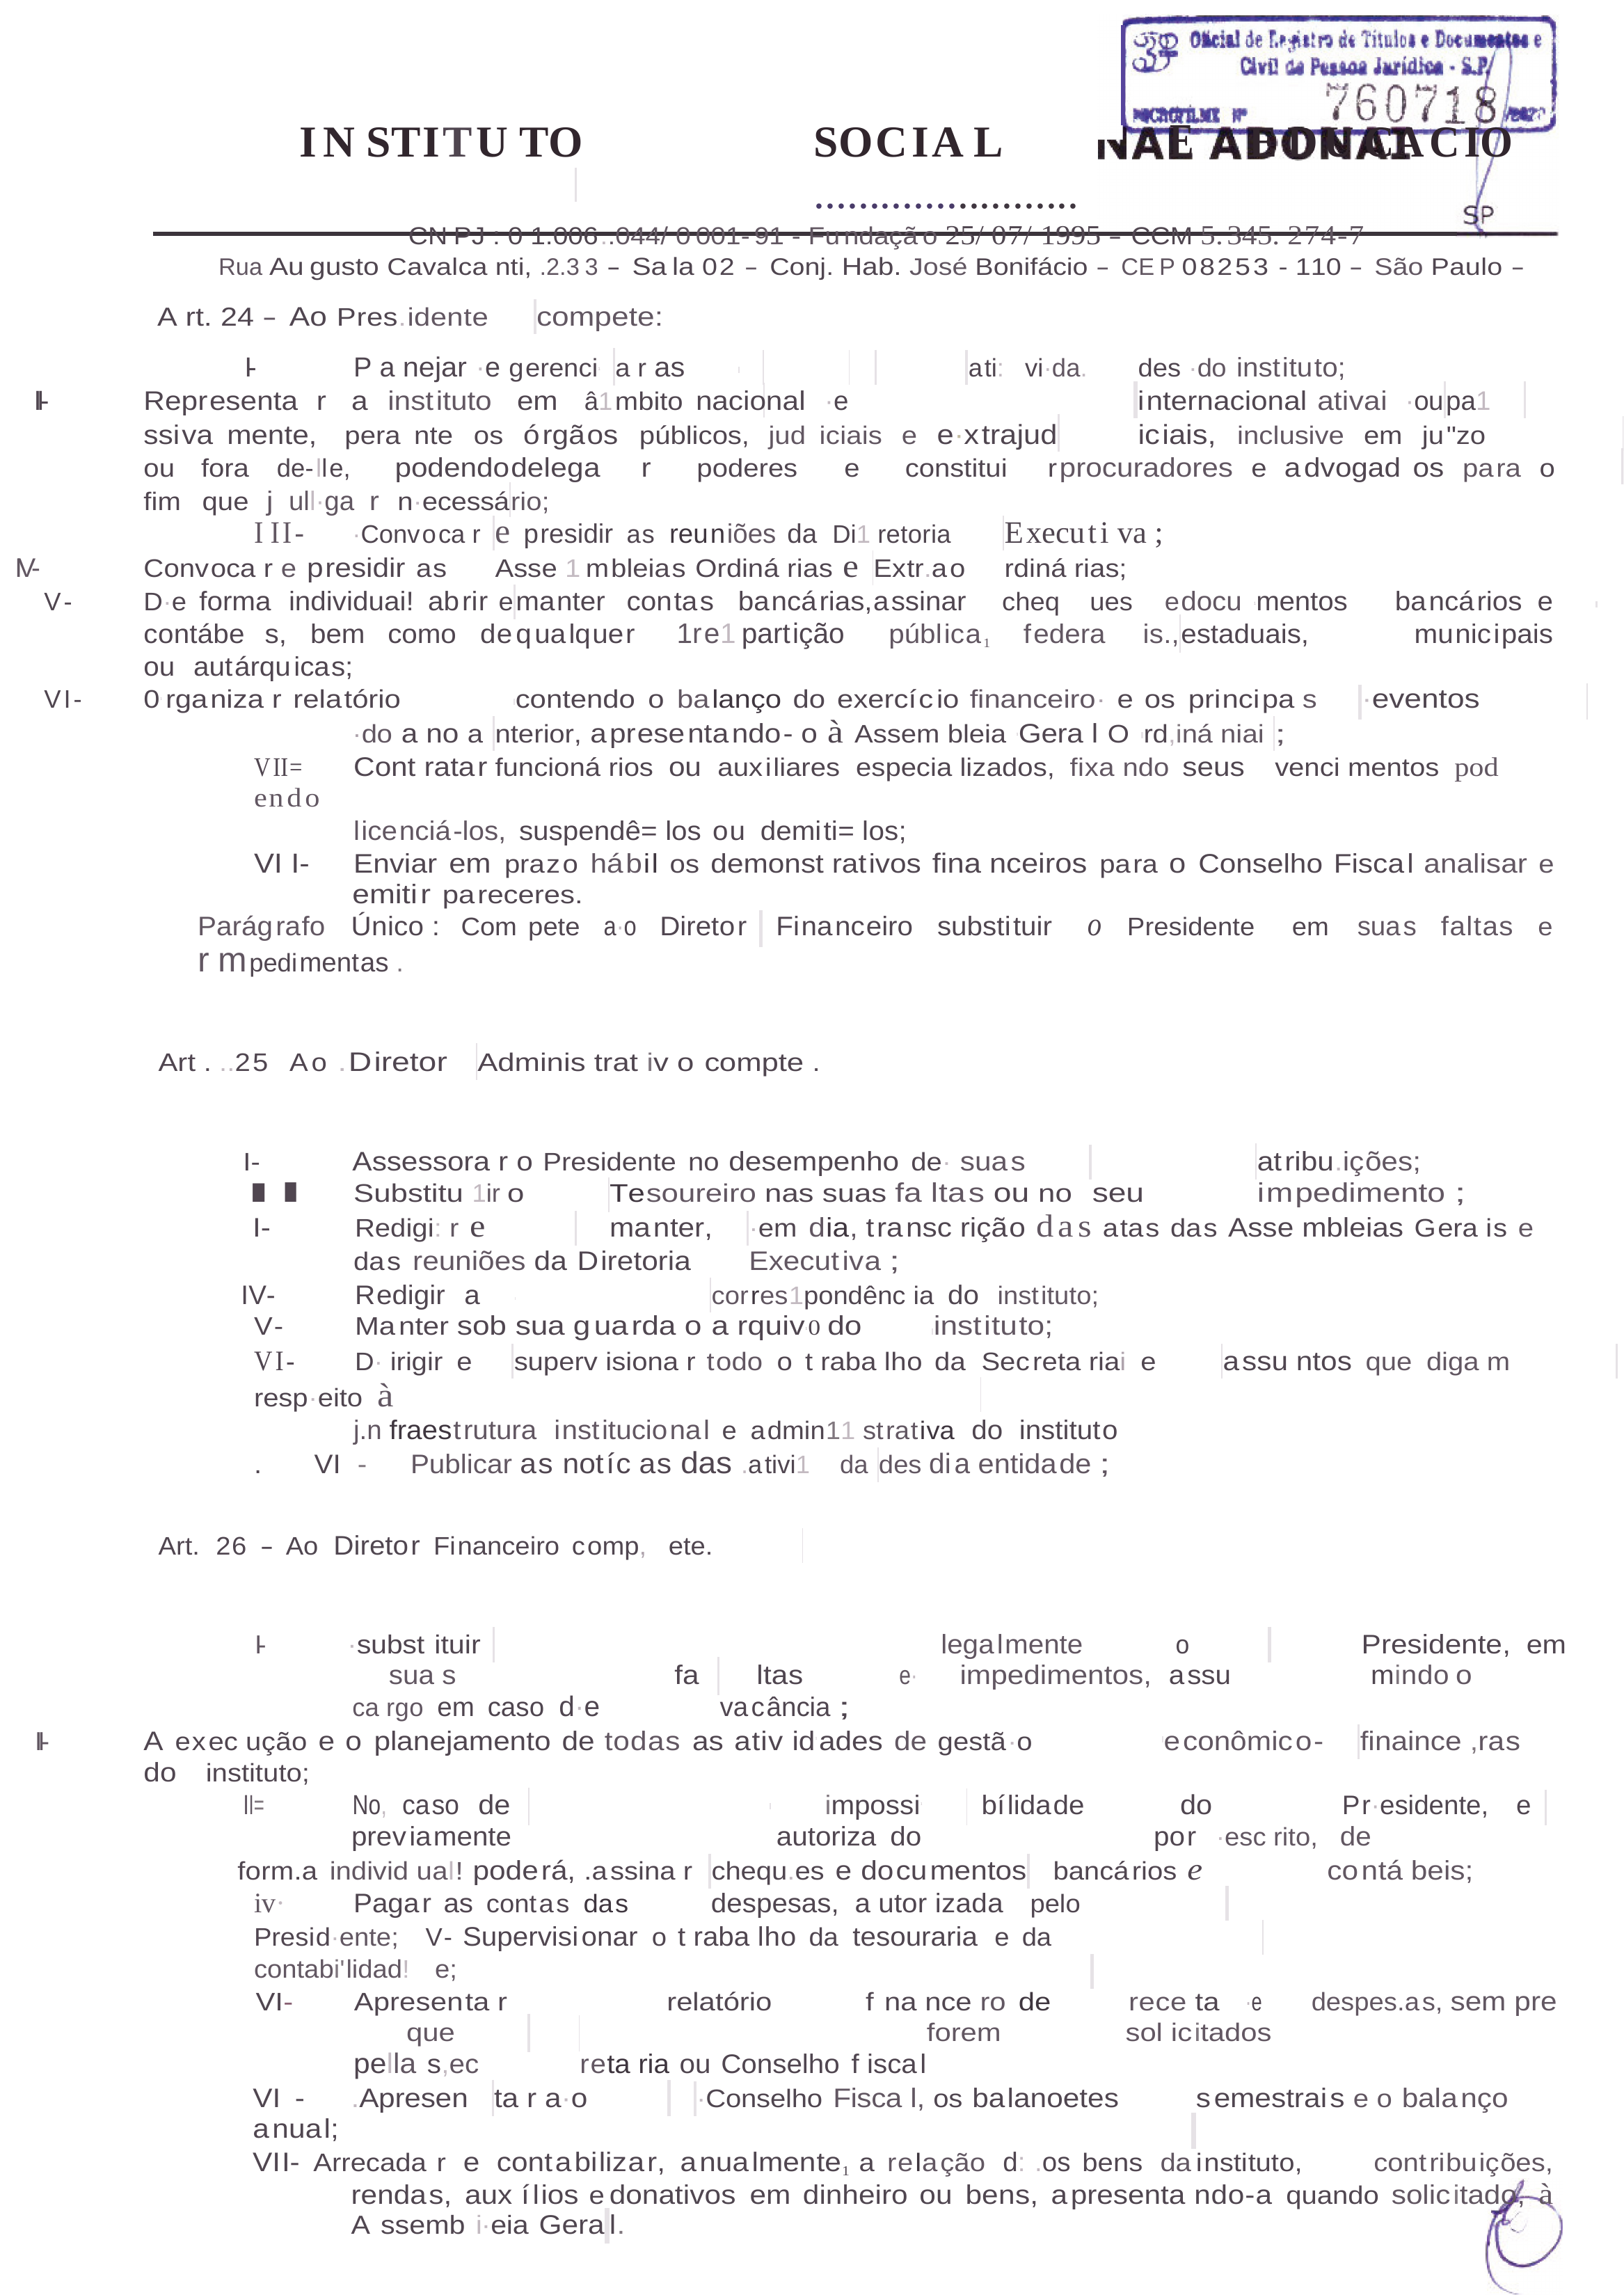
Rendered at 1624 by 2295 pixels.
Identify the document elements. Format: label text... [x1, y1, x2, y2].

text compete: [536, 301, 1571, 331]
text Art. 26 - Ao Diretor Financeiro comp,ete. [158, 1530, 802, 1561]
text VII- Arrecada r e contabilizar, anualmente1 a relação d:.os bens da instituto, contribuições, rendas, aux ílios e donativos em dinheiro ou bens, apresenta ndo-a quando solicitado, à A ssemb i·eia Gera l. [253, 2147, 1553, 2239]
list [850, 351, 875, 382]
list 01 rganiza r relatório contendo o balanço do exercício financeiro· e os principa s [44, 685, 1358, 714]
text VI I- Enviar em prazo hábil os demonst rativos fina nceiros para o Conselho Fiscal analisar e [254, 847, 1571, 879]
list [764, 351, 849, 382]
text I- Assessora r o Presidente no desempenho de· suas [243, 1146, 1089, 1177]
text form.a individ ual! poderá, .assina r chequ.es e documentos bancários e contá beis; [221, 1852, 1571, 1887]
list [877, 351, 965, 382]
text VII= Cont ratar funcioná rios ou auxiliares especia lizados, fixa ndo seus venci mentos pod endo [254, 751, 1571, 813]
text j.n fraestrutura institucional e admin11 strativa do instituto . VI - Publicar as notíc as das .ativi1da des dia entidade ; [254, 1415, 1123, 1479]
text VI - .Apresen ta r a·o ·Conselho Fisca l, os balanoetes semestrais e o balanço anual; [253, 2082, 1571, 2144]
text e presidir as reuniões da Di1 retoria [495, 518, 1003, 549]
text corres1pondênc ia do instituto; [711, 1279, 1571, 1310]
text I II- ·Convoca r [254, 518, 493, 549]
text Art . ..25 Ao .Diretor [158, 1046, 476, 1077]
text VI- Apresenta r relatório f na nce ro de rece ta ·e despes.as, sem pre que forem sol icitados [235, 1986, 1571, 2047]
list Convoca r e presidir as Asse 1mbleias Ordiná rias e Extr.ao rdiná rias; [15, 549, 1571, 584]
text III= No, caso de impossi1 bílidade do Pr·esidente, e previamente autoriza do por ·esc rito, de [225, 1790, 1571, 1852]
text A rt. 24 - Ao Pres.idente [157, 301, 534, 331]
list ati:vi·da. des ·do instituto; [968, 351, 1571, 382]
text rmpedimentas . [198, 942, 1571, 979]
text I- Redigi: r e manter, ·em dia, transc rição das atas das Asse mbleias Gera is e das reuniões da Diretoria Executiva ; [253, 1210, 1554, 1277]
text atribu.ições; [1257, 1146, 1571, 1177]
text VI- D· irigir e superv isiona r todo o t raba lho da Secreta riai e assu ntos que diga m resp·eito à [254, 1341, 1571, 1414]
text pella s,ec reta ria ou Conselho f iscal [353, 2047, 1571, 2079]
list ·subst ituir legalmente o Presidente, em sua s fa ltas e· impedimentos, assu mindo o [243, 1629, 1571, 1690]
list A exec ução e o planejamento de todas as ativ id1 ades de gestã·o econômico- finaince ,ras do instituto; [35, 1725, 1554, 1788]
text Parágrafo Único : Com pete a·o Diretor Financeiro substituir o Presidente em suas faltas e [198, 910, 1571, 942]
text [803, 1530, 1571, 1561]
text ·do a no a nterior, apresentando- o à Assem bleia 1Gera l O rd,iná niai ; [352, 714, 1571, 750]
text emitir pareceres. [352, 880, 1571, 910]
text licenciá-los, suspendê= los ou demiti= los; [353, 815, 1571, 845]
list Representa r a instituto em â1 mbito nacional ·e internacional ativai ·ou pa1 ssiva mente, pera nte os órgãos públicos, jud iciais e e·xtrajud iciais, inclusive em ju "zo ou fora de-lle, podendo delega r poderes e constitui r procuradores e advogad os para o fim que j ull·ga r n·ecessá rio; [33, 384, 1555, 516]
text Executiva ; [1004, 518, 1571, 549]
list D·e forma individuai! abrir e manter contas bancárias, assinar cheq ues e docu 1mentos bancários e contábe s, bem como de qualquer 1re1partição pública1 federa is., estaduais, municipais ou autárquicas; [44, 586, 1553, 682]
text ca rgo em caso d·e vacância ; [352, 1690, 1571, 1723]
text [1092, 1146, 1255, 1177]
list a r as [615, 351, 763, 382]
text iv· Pagar as contas das despesas, a utor izada pelo Presid·ente; V- Supervisionar o t raba lho da tesouraria e da contabi'lidad!e; [254, 1887, 1156, 1983]
text Tesoureiro nas suas fa ltas ou no seu impedimento ; [610, 1178, 1571, 1208]
text Il Substitu 1ir o [241, 1178, 608, 1208]
text IV- R1 edigir a [241, 1279, 710, 1310]
text Adminis trat iv o compte . [477, 1046, 1571, 1077]
text V- Manter sob sua guarda o a rquiv10 do instituto; [254, 1312, 1571, 1341]
list P a nejar ·e gerenci1 [244, 351, 613, 382]
list ·eventos [1362, 685, 1571, 714]
